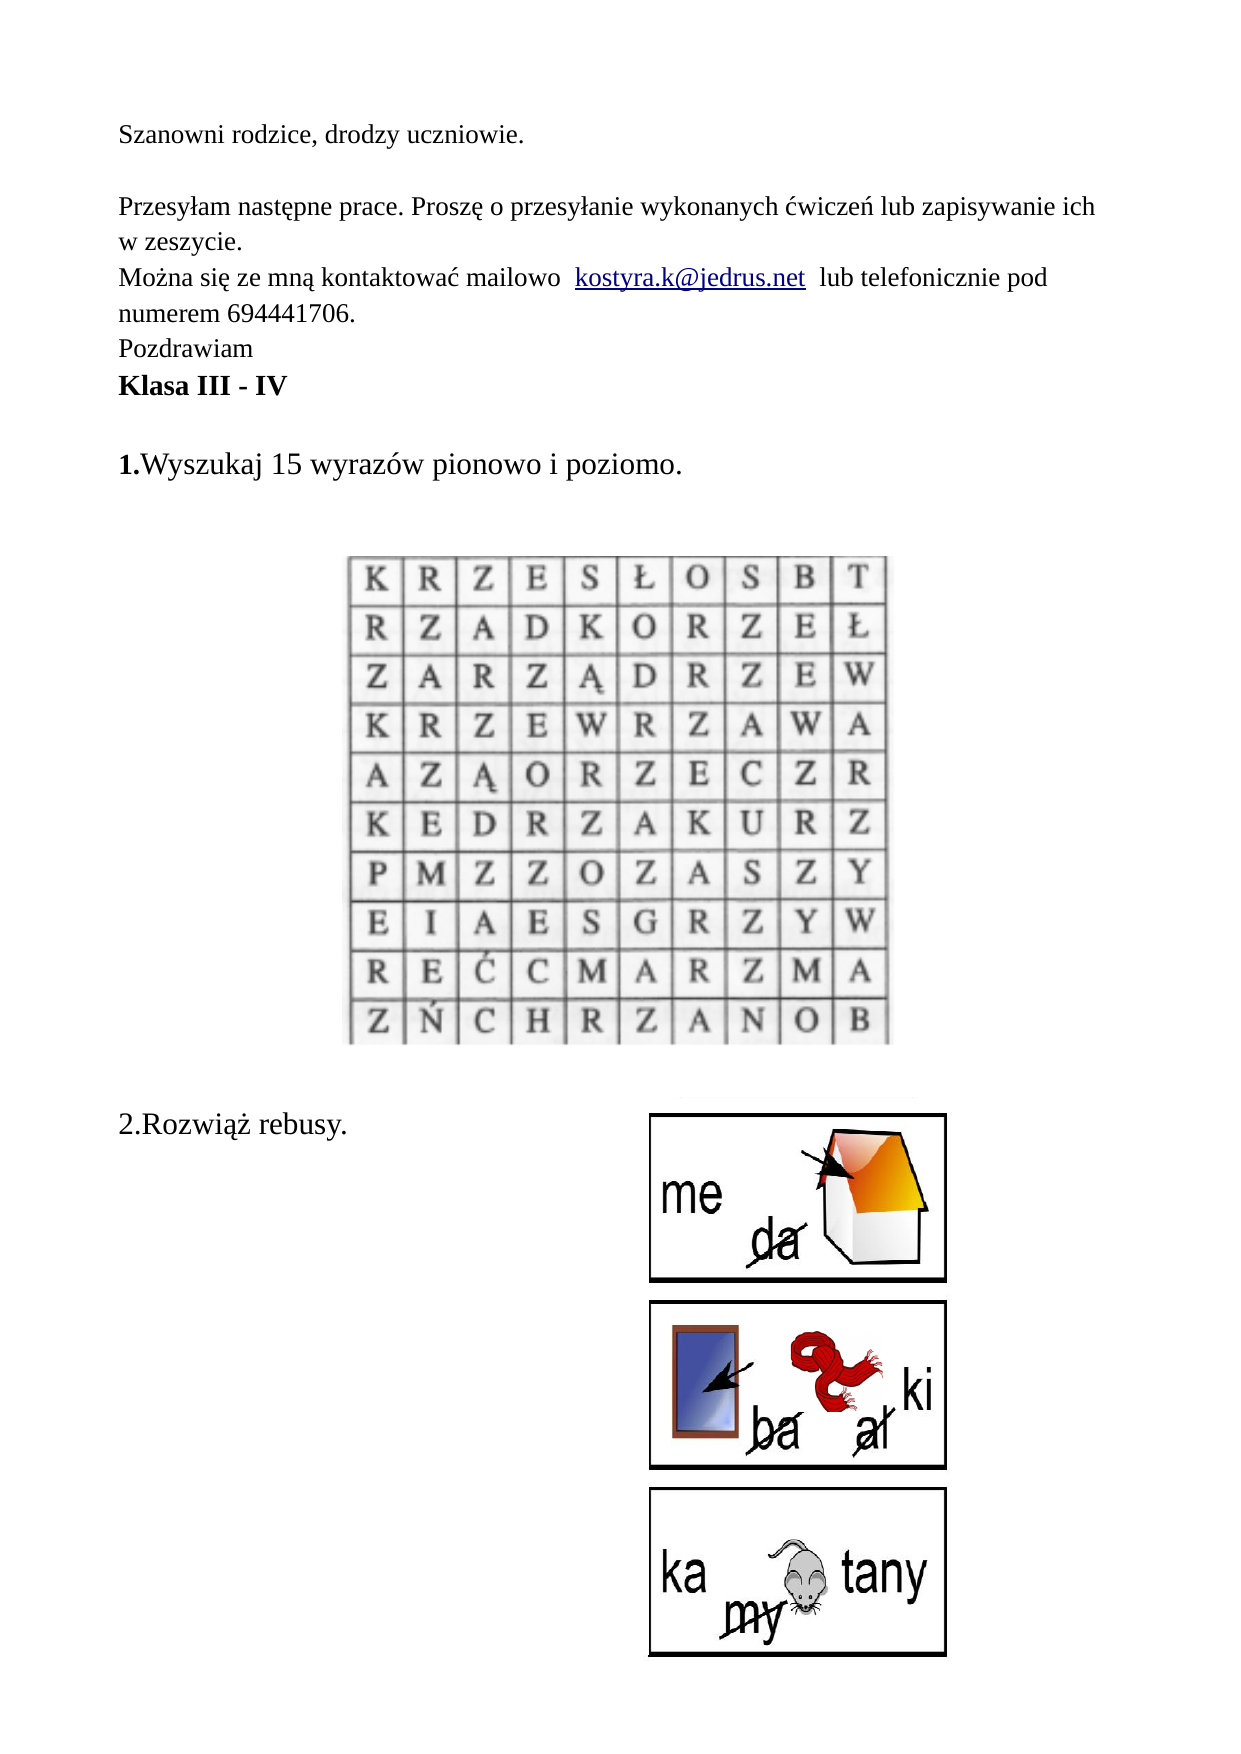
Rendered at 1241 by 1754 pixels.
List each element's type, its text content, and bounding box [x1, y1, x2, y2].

text Można się ze mną kontaktować mailowo kostyra.k@jedrus.net lub telefonicznie pod numerem 694441706. [118, 261, 1122, 328]
picture [790, 1331, 883, 1412]
text Przesyłam następne prace. Proszę o przesyłanie wykonanych ćwiczeń lub zapisywanie ich w zeszycie. [118, 189, 1122, 256]
text Klasa III - IV [118, 368, 1122, 402]
text 1.Wyszukaj 15 wyrazów pionowo i poziomo. [118, 445, 1122, 481]
text Szanowni rodzice, drodzy uczniowie. [118, 118, 1122, 149]
text Pozdrawiam [118, 332, 1122, 364]
picture [342, 556, 899, 1057]
text 2.Rozwiąż rebusy. [118, 1105, 1122, 1141]
